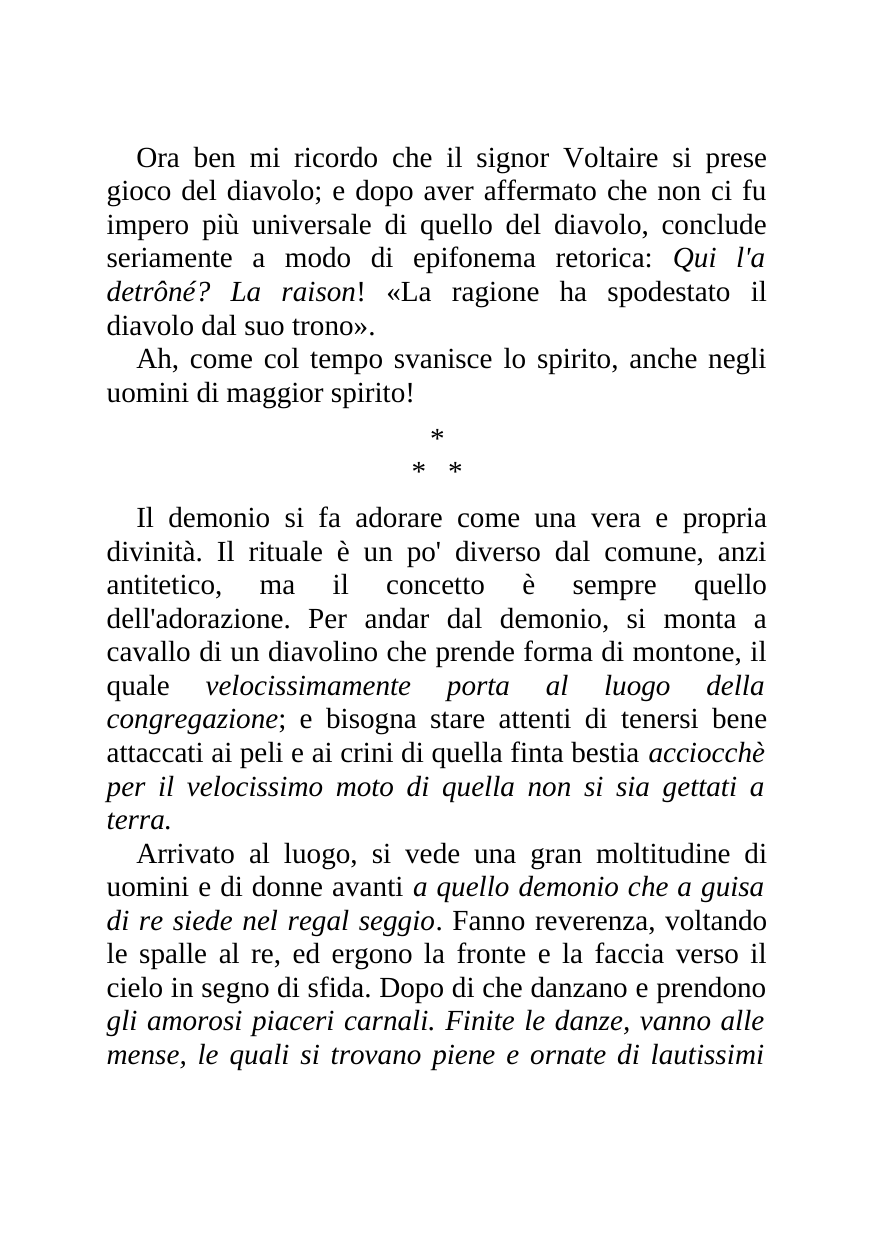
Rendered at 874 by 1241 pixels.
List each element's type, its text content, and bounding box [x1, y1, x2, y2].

text Ora ben mi ricordo che il signor Voltaire si prese gioco del diavolo; e dopo aver affermato che non ci fu impero più universale di quello del diavolo, conclude seriamente a modo di epifonema retorica: Qui l'a detrôné? La raison! «La ragione ha spodestato il diavolo dal suo trono». [106, 140, 768, 341]
text Arrivato al luogo, si vede una gran moltitudine di uomini e di donne avanti a quello demonio che a guisa di re siede nel regal seggio. Fanno reverenza, voltando le spalle al re, ed ergono la fronte e la faccia verso il cielo in segno di sfida. Dopo di che danzano e prendono gli amorosi piaceri carnali. Finite le danze, vanno alle mense, le quali si trovano piene e ornate di lautissimi [106, 836, 768, 1071]
text Il demonio si fa adorare come una vera e propria divinità. Il rituale è un po' diverso dal comune, anzi antitetico, ma il concetto è sempre quello dell'adorazione. Per andar dal demonio, si monta a cavallo di un diavolino che prende forma di montone, il quale velocissimamente porta al luogo della congregazione; e bisogna stare attenti di tenersi bene attaccati ai peli e ai crini di quella finta bestia acciocchè per il velocissimo moto di quella non si sia gettati a terra. [106, 500, 768, 836]
text * * * [106, 421, 768, 488]
text Ah, come col tempo svanisce lo spirito, anche negli uomini di maggior spirito! [106, 341, 768, 408]
